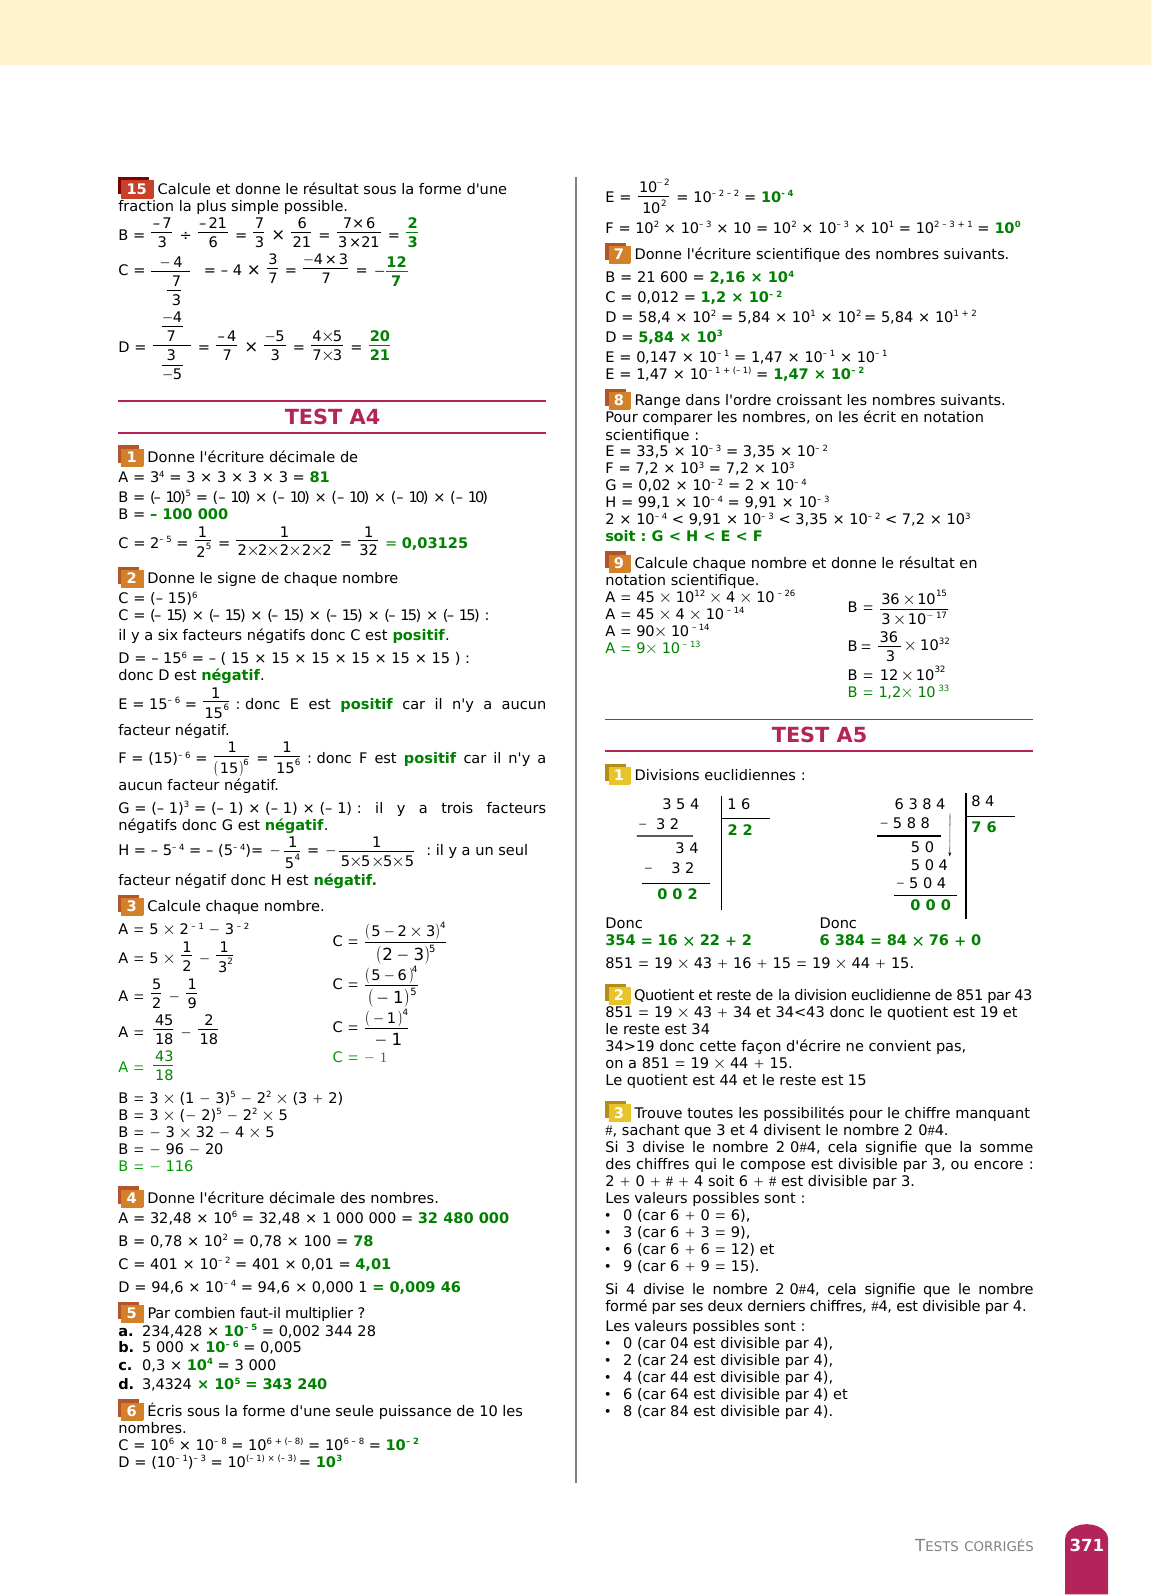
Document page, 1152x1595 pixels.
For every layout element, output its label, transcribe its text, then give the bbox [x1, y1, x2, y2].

list 0 (car 04 est divisible par 4), [605, 1335, 1033, 1352]
text A = − [118, 1012, 332, 1048]
table_header [605, 790, 819, 915]
text E = 0,147 × 10– 1 = 1,47 × 10– 1 × 10– 1 E = 1,47 × 10– 1 + (– 1) = 1,47 × 10– 2 [605, 349, 1033, 383]
text E == 10– 2 – 2 = 10- 4 [605, 177, 1033, 217]
text 851 = 19 × 43  16  15 = 19 × 44  15. [605, 955, 1033, 972]
list A = 32,48 × 106 = 32,48 × 1 000 000 = 32 480 000 [118, 1210, 546, 1227]
text C = 106 × 10– 8 = 106 + (– 8) = 106 – 8 = 10– 2 [118, 1437, 546, 1454]
subtitle B = [847, 665, 1033, 684]
list 6 (car 6  6 = 12) et [605, 1241, 1033, 1258]
list 2 (car 24 est divisible par 4), [605, 1352, 1033, 1369]
subtitle Calcule chaque nombre et donne le résultat en notation scientifique. [605, 551, 1033, 589]
text B = − 3 × 32 − 4 × 5 [118, 1124, 546, 1141]
text C = − 1 [332, 1049, 546, 1066]
subtitle Range dans l'ordre croissant les nombres suivants. [626, 389, 1033, 409]
text C = [332, 921, 546, 964]
text G = (– 1)3 = (– 1) × (– 1) × (– 1) : il y a trois facteurs négatifs donc G est négatif. [118, 800, 546, 834]
list Si 3 divise le nombre 2 0#4, cela signifie que la somme des chiffres qui le compose est divisible par 3, ou encore : 2  0  #  4 soit 6  # est divisible par 3. [605, 1139, 1033, 1190]
list C = 401 × 10– 2 = 401 × 0,01 = 4,01 [118, 1256, 546, 1273]
list 0,3 × 104 = 3 000 [118, 1356, 546, 1373]
text B = 21 600 = 2,16 × 104 [605, 269, 1033, 286]
list 3,4324 × 105 = 343 240 [118, 1376, 546, 1393]
subtitle A = 45 × 4 × 10 – 14 [605, 606, 847, 623]
list 4 (car 44 est divisible par 4), [605, 1369, 1033, 1386]
list D ==×== [118, 309, 546, 383]
text A = 5 ×− [118, 938, 332, 976]
text B = − 96 − 20 [118, 1141, 546, 1158]
text C = 0,012 = 1,2 × 10– 2 [605, 289, 1033, 306]
subtitle Calcule et donne le résultat sous la forme d'une fraction la plus simple possible. [118, 177, 546, 215]
table_cell Donc 354 = 16 × 22  2 [605, 915, 819, 955]
subtitle 851 = 19 × 43  34 et 34<43 donc le quotient est 19 et le reste est 34 [605, 1004, 1033, 1038]
subtitle B = 1,2× 10 33 [847, 684, 1033, 701]
list D = 94,6 × 10– 4 = 94,6 × 0,000 1 = 0,009 46 [118, 1279, 546, 1296]
text H = – 5– 4 = – (5– 4)== : il y a un seul facteur négatif donc H est négatif. [118, 834, 546, 888]
text C = [332, 964, 546, 1008]
text 34>19 donc cette façon d'écrire ne convient pas, on a 851 = 19 × 44  15. [605, 1038, 1033, 1072]
list B = 0,78 × 102 = 0,78 × 100 = 78 [118, 1233, 546, 1250]
subtitle Trouve toutes les possibilités pour le chiffre manquant #, sachant que 3 et 4 divisent le nombre 2 0#4. [605, 1101, 1033, 1139]
text F = (15)– 6 ==: donc F est positif car il n'y a aucun facteur négatif. [118, 739, 546, 794]
subtitle Donne l'écriture décimale de [139, 445, 546, 466]
text C = (– 15) × (– 15) × (– 15) × (– 15) × (– 15) × (– 15) : [118, 607, 546, 624]
subtitle Donne l'écriture scientifique des nombres suivants. [605, 242, 1033, 263]
list Les valeurs possibles sont : [605, 1190, 1033, 1207]
list C = 2– 5 ==== 0,03125 [118, 523, 546, 561]
text TEST A4 [118, 402, 546, 432]
subtitle Par combien faut-il multiplier ? [139, 1302, 546, 1322]
text C = (– 15)6 [118, 590, 546, 607]
list 3 (car 6  3 = 9), [605, 1224, 1033, 1241]
text C = [332, 1008, 546, 1049]
text 2 × 10– 4 < 9,91 × 10– 3 < 3,35 × 10– 2 < 7,2 × 103 [605, 511, 1033, 528]
subtitle A = 90× 10 – 14 [605, 623, 847, 640]
text Si 4 divise le nombre 2 0#4, cela signifie que le nombre formé par ses deux derniers chiffres, #4, est divisible par 4. [605, 1281, 1033, 1315]
subtitle A = 9× 10 – 13 [605, 640, 847, 657]
list 234,428 × 10– 5 = 0,002 344 28 [118, 1322, 546, 1339]
list 0 (car 6  0 = 6), [605, 1207, 1033, 1224]
list 9 (car 6  9 = 15). [605, 1258, 1033, 1275]
text H = 99,1 × 10– 4 = 9,91 × 10– 3 [605, 494, 1033, 511]
list 8 (car 84 est divisible par 4). [605, 1403, 1033, 1420]
list B =÷=×== [118, 215, 546, 251]
text Pour comparer les nombres, on les écrit en notation scientifique : E = 33,5 × 10– 3 = 3,35 × 10– 2 [605, 409, 1033, 460]
list 5 000 × 10– 6 = 0,005 [118, 1339, 546, 1356]
text F = 102 × 10– 3 × 10 = 102 × 10– 3 × 101 = 102 – 3 + 1 = 100 [605, 219, 1033, 237]
list C == – 4 ×== [118, 251, 546, 309]
text B = 3 × (− 2)5 − 22 × 5 [118, 1107, 546, 1124]
text B = − 116 [118, 1158, 546, 1174]
list 6 (car 64 est divisible par 4) et [605, 1386, 1033, 1403]
table_cell Donc 6 384 = 84 × 76  0 [819, 915, 1033, 955]
list B = – 100 000 [118, 506, 546, 523]
text D = (10– 1)– 3 = 10(– 1) × (– 3) = 103 [118, 1454, 546, 1471]
text D = – 156 = – ( 15 × 15 × 15 × 15 × 15 × 15 ) : donc D est négatif. [118, 650, 546, 684]
subtitle Donne l'écriture décimale des nombres. [139, 1186, 546, 1207]
subtitle A = 45 × 1012 × 4 × 10 – 26 [605, 589, 847, 606]
subtitle Divisions euclidiennes : [605, 763, 1033, 784]
text B = 3 × (1 − 3)5 − 22 × (3  2) [118, 1090, 546, 1107]
subtitle Quotient et reste de la division euclidienne de 851 par 43 [605, 983, 1033, 1004]
text F = 7,2 × 103 = 7,2 × 103 [605, 460, 1033, 477]
text A =− [118, 976, 332, 1012]
list A = 34 = 3 × 3 × 3 × 3 = 81 [118, 469, 546, 486]
text G = 0,02 × 10– 2 = 2 × 10– 4 [605, 477, 1033, 494]
text A = [118, 1048, 332, 1084]
subtitle soit : G < H < E < F [605, 528, 1033, 545]
subtitle Donne le signe de chaque nombre [139, 567, 546, 587]
text Les valeurs possibles sont : [605, 1318, 1033, 1335]
text TEST A5 [605, 720, 1033, 750]
subtitle B = [847, 629, 1033, 665]
table_header [819, 790, 1033, 915]
text D = 58,4 × 102 = 5,84 × 101 × 102 = 5,84 × 101 + 2 [605, 309, 1033, 326]
text D = 5,84 × 103 [605, 329, 1033, 346]
subtitle Écris sous la forme d'une seule puissance de 10 les nombres. [118, 1399, 546, 1437]
text Le quotient est 44 et le reste est 15 [605, 1072, 1033, 1089]
text A = 5 × 2 – 1 − 3 – 2 [118, 921, 332, 938]
subtitle Calcule chaque nombre. [118, 894, 546, 915]
list B = (– 10)5 = (– 10) × (– 10) × (– 10) × (– 10) × (– 10) [118, 489, 546, 506]
subtitle B = [847, 589, 1033, 629]
text E = 15– 6 =: donc E est positif car il n'y a aucun facteur négatif. [118, 684, 546, 739]
text il y a six facteurs négatifs donc C est positif. [118, 627, 546, 644]
